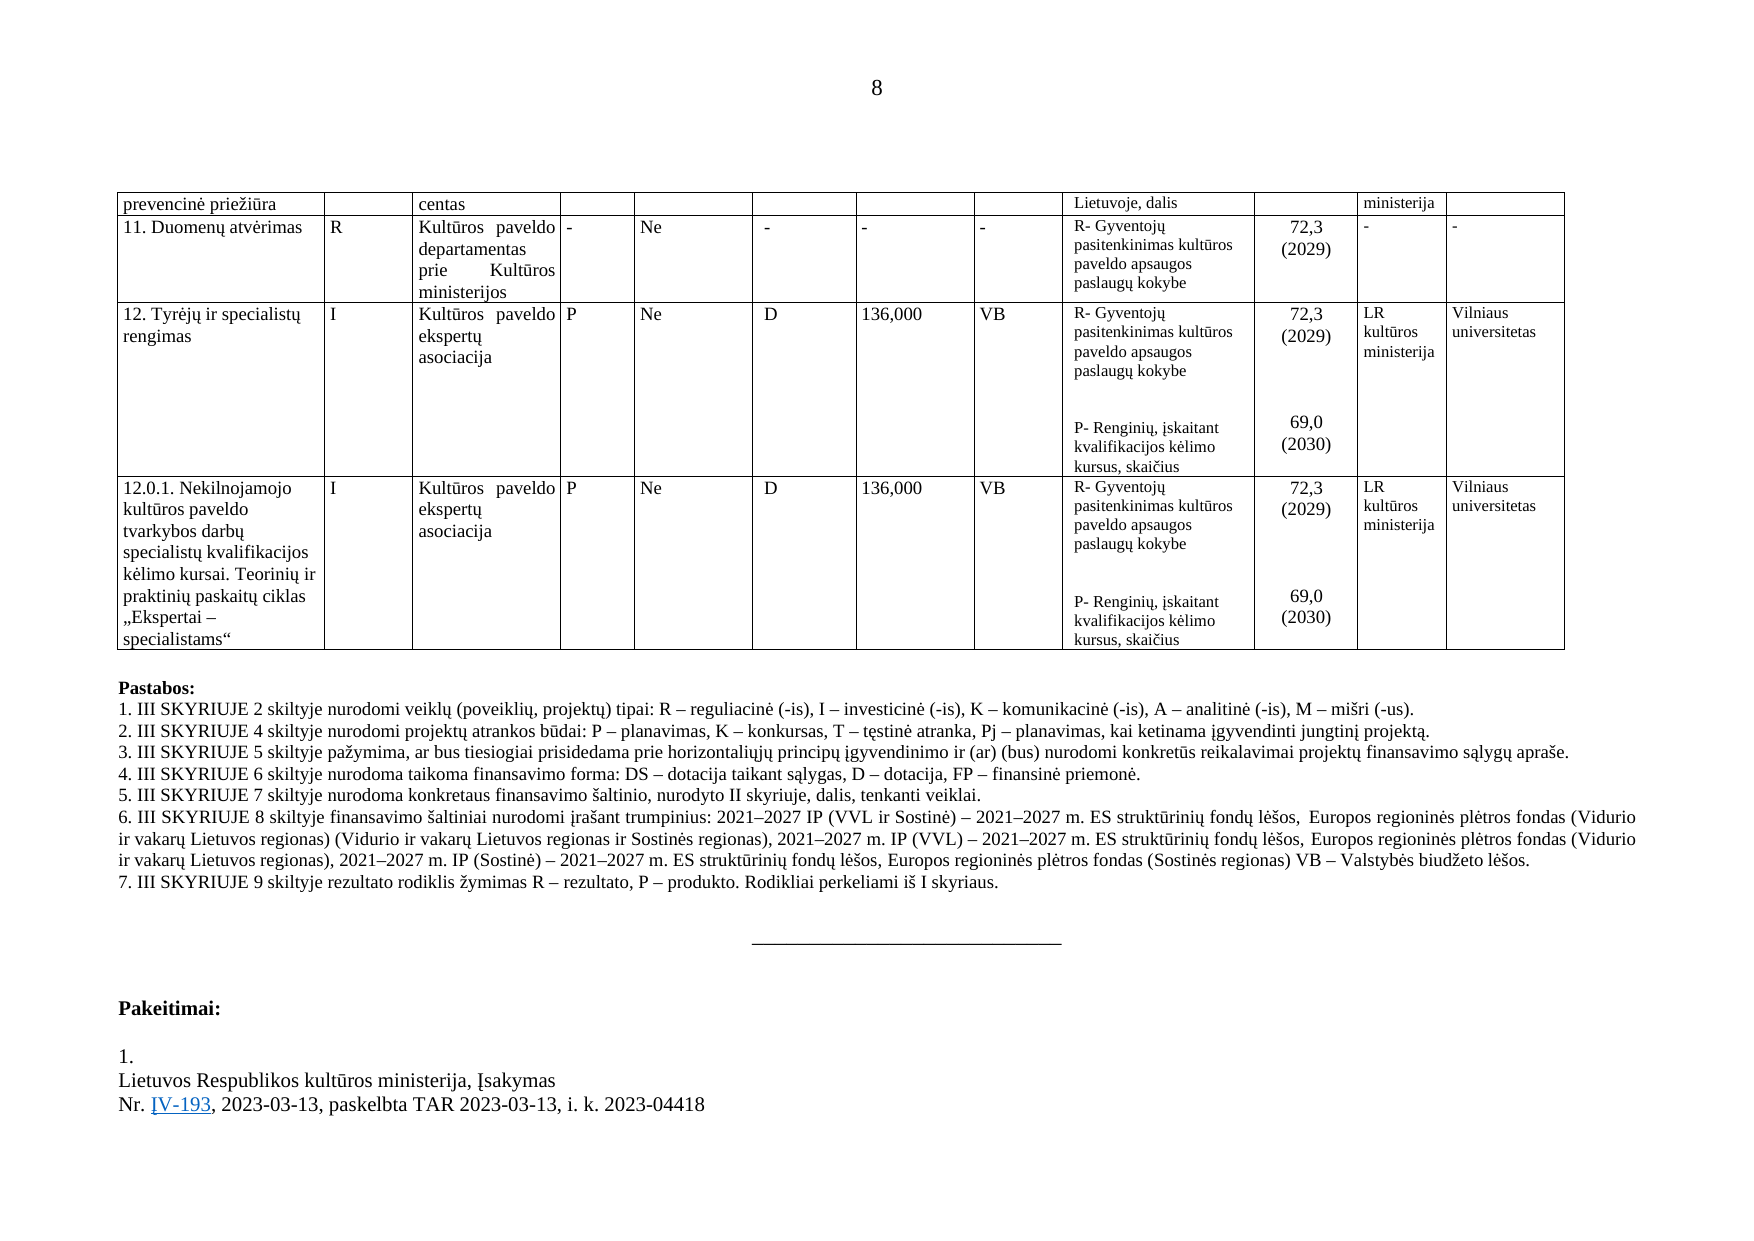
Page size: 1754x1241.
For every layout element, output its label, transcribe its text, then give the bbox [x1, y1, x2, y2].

table_cell R [325, 216, 412, 302]
table_cell Vilniaus universitetas [1447, 477, 1564, 649]
text 5. III SKYRIUJE 7 skiltyje nurodoma konkretaus finansavimo šaltinio, nurodyto II skyriuje, dalis, tenkanti veiklai. [118, 784, 1636, 806]
table_cell 136,000 [857, 477, 974, 649]
text Lietuvos Respublikos kultūros ministerija, Įsakymas [118, 1068, 1636, 1092]
table_cell [561, 193, 634, 215]
text Pakeitimai: [118, 995, 1636, 1019]
table_cell 72,3 (2029) 69,0 (2030) [1255, 303, 1357, 476]
table_cell I [325, 303, 412, 476]
table_cell [635, 193, 752, 215]
table_cell R- Gyventojų pasitenkinimas kultūros paveldo apsaugos paslaugų kokybe P- Renginių, įskaitant kvalifikacijos kėlimo kursus, skaičius [1063, 477, 1254, 649]
table_cell P [561, 477, 634, 649]
table_cell - [561, 216, 634, 302]
table_cell LR kultūros ministerija [1358, 477, 1446, 649]
table_cell R- Gyventojų pasitenkinimas kultūros paveldo apsaugos paslaugų kokybe [1063, 216, 1254, 302]
table_cell Lietuvoje, dalis [1063, 193, 1254, 215]
table_cell - [1358, 216, 1446, 302]
table_cell Vilniaus universitetas [1447, 303, 1564, 476]
text 1. [118, 1043, 1636, 1068]
table_cell [753, 193, 856, 215]
table_cell 12.0.1. Nekilnojamojo kultūros paveldo tvarkybos darbų specialistų kvalifikacijos kėlimo kursai. Teorinių ir praktinių paskaitų ciklas „Ekspertai – specialistams“ [118, 477, 324, 649]
table_cell [325, 193, 412, 215]
table_cell prevencinė priežiūra [118, 193, 324, 215]
table_cell VB [975, 303, 1062, 476]
table_cell 11. Duomenų atvėrimas [118, 216, 324, 302]
table_cell P [561, 303, 634, 476]
text 6. III SKYRIUJE 8 skiltyje finansavimo šaltiniai nurodomi įrašant trumpinius: 2021–2027 IP (VVL ir Sostinė) – 2021–2027 m. ES struktūrinių fondų lėšos, Europos regioninės plėtros fondas (Vidurio ir vakarų Lietuvos regionas) (Vidurio ir vakarų Lietuvos regionas ir Sostinės regionas), 2021–2027 m. IP (VVL) – 2021–2027 m. ES struktūrinių fondų lėšos, Europos regioninės plėtros fondas (Vidurio ir vakarų Lietuvos regionas), 2021–2027 m. IP (Sostinė) – 2021–2027 m. ES struktūrinių fondų lėšos, Europos regioninės plėtros fondas (Sostinės regionas) VB – Valstybės biudžeto lėšos. [118, 806, 1636, 871]
table_cell 12. Tyrėjų ir specialistų rengimas [118, 303, 324, 476]
table_cell Kultūros paveldo departamentas prie Kultūros ministerijos [413, 216, 560, 302]
table_cell ministerija [1358, 193, 1446, 215]
table_cell Kultūros paveldo ekspertų asociacija [413, 303, 560, 476]
table_cell - [753, 216, 856, 302]
text 1. III SKYRIUJE 2 skiltyje nurodomi veiklų (poveiklių, projektų) tipai: R – reguliacinė (-is), I – investicinė (-is), K – komunikacinė (-is), A – analitinė (-is), M – mišri (-us). [118, 698, 1636, 720]
table_cell [1255, 193, 1357, 215]
table_cell centas [413, 193, 560, 215]
table_cell - [975, 216, 1062, 302]
text 2. III SKYRIUJE 4 skiltyje nurodomi projektų atrankos būdai: P – planavimas, K – konkursas, T – tęstinė atranka, Pj – planavimas, kai ketinama įgyvendinti jungtinį projektą. [118, 720, 1636, 741]
table_cell - [1447, 193, 1564, 215]
table_cell VB [975, 477, 1062, 649]
table_cell D [753, 303, 856, 476]
text 3. III SKYRIUJE 5 skiltyje pažymima, ar bus tiesiogiai prisidedama prie horizontaliųjų principų įgyvendinimo ir (ar) (bus) nurodomi konkretūs reikalavimai projektų finansavimo sąlygų apraše. [118, 741, 1636, 763]
table_cell I [325, 477, 412, 649]
text 4. III SKYRIUJE 6 skiltyje nurodoma taikoma finansavimo forma: DS – dotacija taikant sąlygas, D – dotacija, FP – finansinė priemonė. [118, 763, 1636, 784]
table_cell - [1447, 216, 1564, 302]
table_cell Ne [635, 477, 752, 649]
text Pastabos: [118, 677, 1636, 698]
table_cell Ne [635, 303, 752, 476]
table_cell - [857, 216, 974, 302]
text ___________________________ [118, 921, 1636, 947]
table_cell [857, 193, 974, 215]
table_cell Ne [635, 216, 752, 302]
table_cell Kultūros paveldo ekspertų asociacija [413, 477, 560, 649]
table_cell D [753, 477, 856, 649]
table_cell 72,3 (2029) 69,0 (2030) [1255, 477, 1357, 649]
table_cell R- Gyventojų pasitenkinimas kultūros paveldo apsaugos paslaugų kokybe P- Renginių, įskaitant kvalifikacijos kėlimo kursus, skaičius [1063, 303, 1254, 476]
text Nr. ĮV-193, 2023-03-13, paskelbta TAR 2023-03-13, i. k. 2023-04418 [118, 1092, 1636, 1116]
text 7. III SKYRIUJE 9 skiltyje rezultato rodiklis žymimas R – rezultato, P – produkto. Rodikliai perkeliami iš I skyriaus. [118, 871, 1636, 892]
table_cell 136,000 [857, 303, 974, 476]
table_cell LR kultūros ministerija [1358, 303, 1446, 476]
table_cell 72,3 (2029) [1255, 216, 1357, 302]
table_cell [975, 193, 1062, 215]
